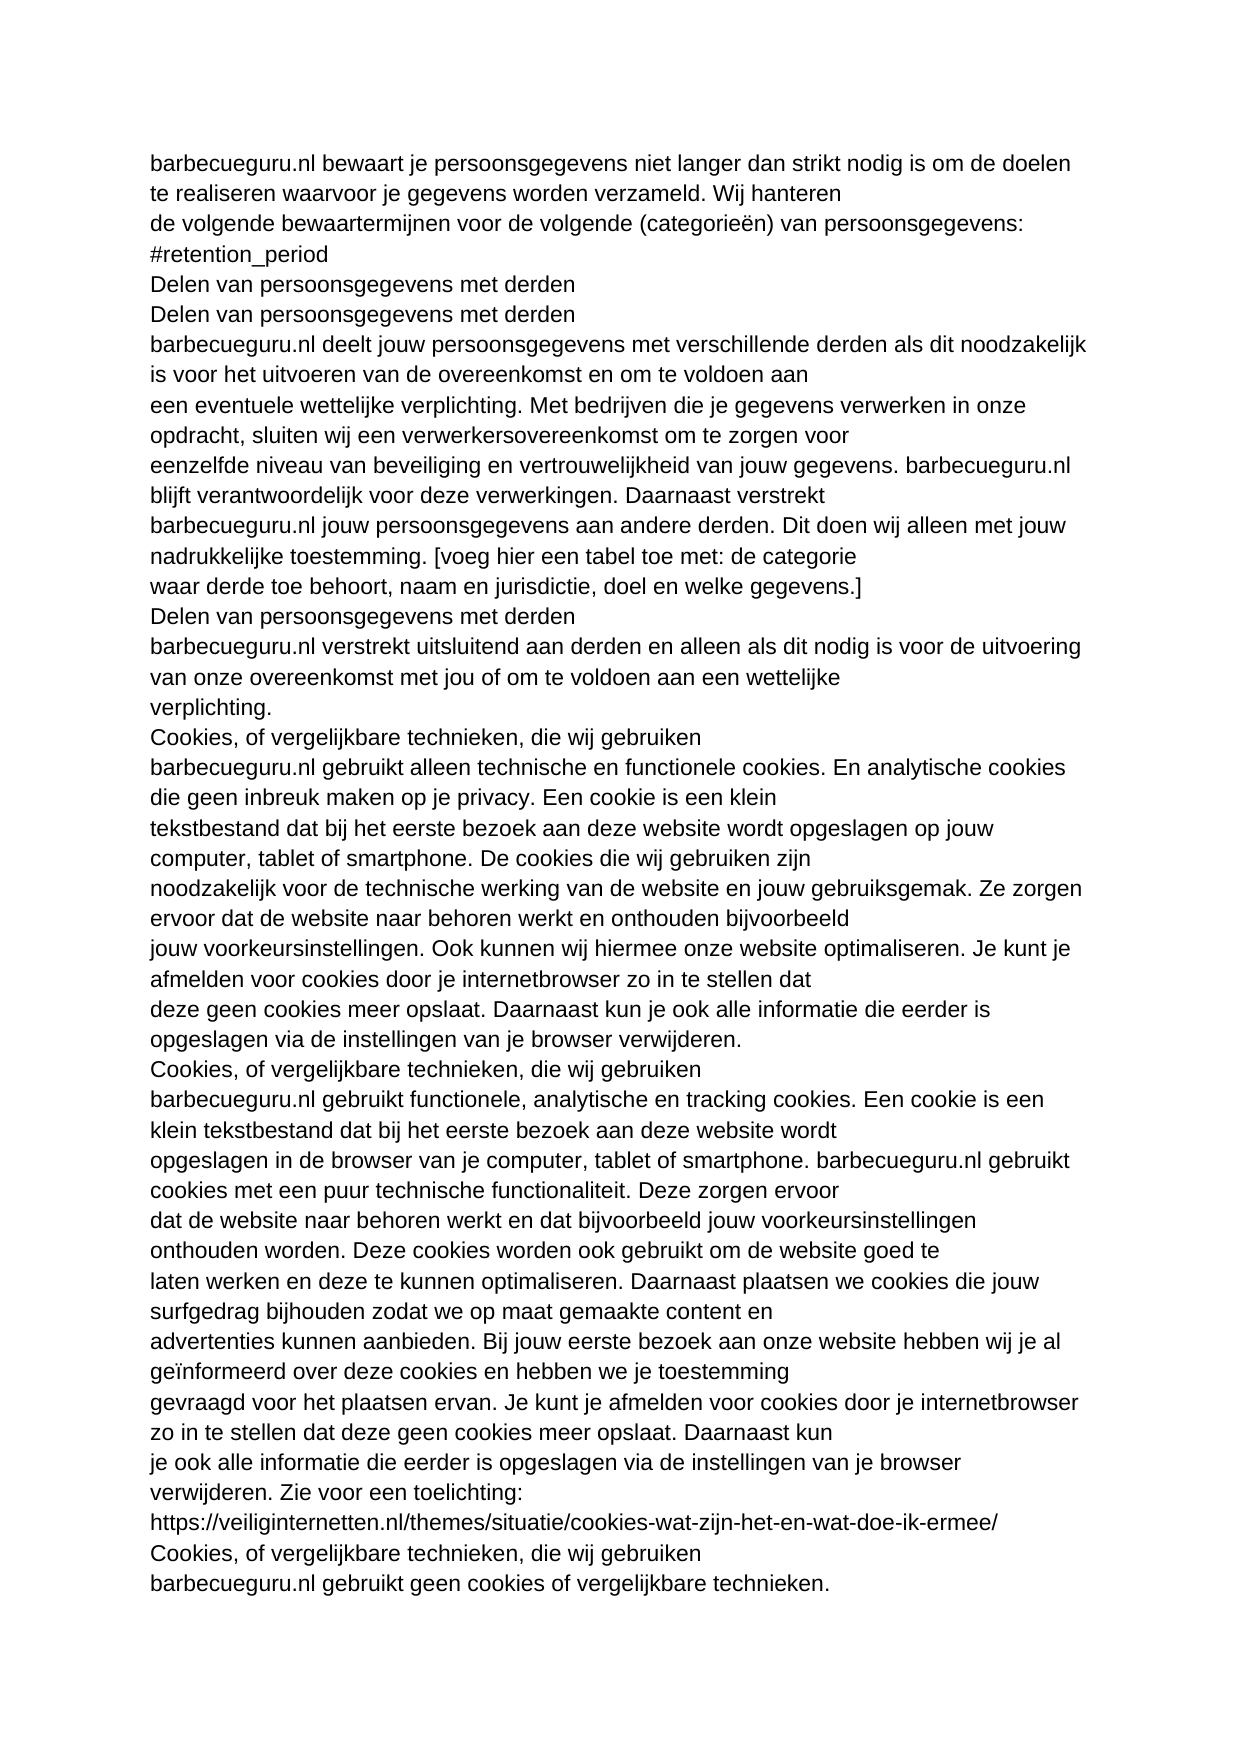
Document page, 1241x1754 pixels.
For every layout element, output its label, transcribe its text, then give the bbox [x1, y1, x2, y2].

text barbecueguru.nl gebruikt geen cookies of vergelijkbare technieken. [150, 1570, 1090, 1596]
text Cookies, of vergelijkbare technieken, die wij gebruiken [150, 724, 1090, 750]
text https://veiliginternetten.nl/themes/situatie/cookies-wat-zijn-het-en-wat-doe-ik-ermee/ [150, 1509, 1090, 1536]
text barbecueguru.nl jouw persoonsgegevens aan andere derden. Dit doen wij alleen met jouw nadrukkelijke toestemming. [voeg hier een tabel toe met: de categorie [150, 512, 1090, 569]
text advertenties kunnen aanbieden. Bij jouw eerste bezoek aan onze website hebben wij je al geïnformeerd over deze cookies en hebben we je toestemming [150, 1328, 1090, 1385]
text opgeslagen in de browser van je computer, tablet of smartphone. barbecueguru.nl gebruikt cookies met een puur technische functionaliteit. Deze zorgen ervoor [150, 1147, 1090, 1203]
text Cookies, of vergelijkbare technieken, die wij gebruiken [150, 1539, 1090, 1566]
text jouw voorkeursinstellingen. Ook kunnen wij hiermee onze website optimaliseren. Je kunt je afmelden voor cookies door je internetbrowser zo in te stellen dat [150, 935, 1090, 992]
text de volgende bewaartermijnen voor de volgende (categorieën) van persoonsgegevens: #retention_period [150, 210, 1090, 267]
text een eventuele wettelijke verplichting. Met bedrijven die je gegevens verwerken in onze opdracht, sluiten wij een verwerkersovereenkomst om te zorgen voor [150, 392, 1090, 448]
text barbecueguru.nl deelt jouw persoonsgegevens met verschillende derden als dit noodzakelijk is voor het uitvoeren van de overeenkomst en om te voldoen aan [150, 331, 1090, 388]
text eenzelfde niveau van beveiliging en vertrouwelijkheid van jouw gegevens. barbecueguru.nl blijft verantwoordelijk voor deze verwerkingen. Daarnaast verstrekt [150, 452, 1090, 509]
text Delen van persoonsgegevens met derden [150, 271, 1090, 297]
text Delen van persoonsgegevens met derden [150, 301, 1090, 327]
text barbecueguru.nl gebruikt functionele, analytische en tracking cookies. Een cookie is een klein tekstbestand dat bij het eerste bezoek aan deze website wordt [150, 1086, 1090, 1143]
text dat de website naar behoren werkt en dat bijvoorbeeld jouw voorkeursinstellingen onthouden worden. Deze cookies worden ook gebruikt om de website goed te [150, 1207, 1090, 1264]
text tekstbestand dat bij het eerste bezoek aan deze website wordt opgeslagen op jouw computer, tablet of smartphone. De cookies die wij gebruiken zijn [150, 814, 1090, 871]
text je ook alle informatie die eerder is opgeslagen via de instellingen van je browser verwijderen. Zie voor een toelichting: [150, 1449, 1090, 1506]
text Delen van persoonsgegevens met derden [150, 603, 1090, 629]
text gevraagd voor het plaatsen ervan. Je kunt je afmelden voor cookies door je internetbrowser zo in te stellen dat deze geen cookies meer opslaat. Daarnaast kun [150, 1388, 1090, 1445]
text deze geen cookies meer opslaat. Daarnaast kun je ook alle informatie die eerder is opgeslagen via de instellingen van je browser verwijderen. [150, 996, 1090, 1052]
text barbecueguru.nl bewaart je persoonsgegevens niet langer dan strikt nodig is om de doelen te realiseren waarvoor je gegevens worden verzameld. Wij hanteren [150, 150, 1090, 207]
text barbecueguru.nl verstrekt uitsluitend aan derden en alleen als dit nodig is voor de uitvoering van onze overeenkomst met jou of om te voldoen aan een wettelijke [150, 633, 1090, 690]
text noodzakelijk voor de technische werking van de website en jouw gebruiksgemak. Ze zorgen ervoor dat de website naar behoren werkt en onthouden bijvoorbeeld [150, 875, 1090, 932]
text waar derde toe behoort, naam en jurisdictie, doel en welke gegevens.] [150, 573, 1090, 599]
text verplichting. [150, 694, 1090, 720]
text barbecueguru.nl gebruikt alleen technische en functionele cookies. En analytische cookies die geen inbreuk maken op je privacy. Een cookie is een klein [150, 754, 1090, 811]
text laten werken en deze te kunnen optimaliseren. Daarnaast plaatsen we cookies die jouw surfgedrag bijhouden zodat we op maat gemaakte content en [150, 1268, 1090, 1324]
text Cookies, of vergelijkbare technieken, die wij gebruiken [150, 1056, 1090, 1083]
